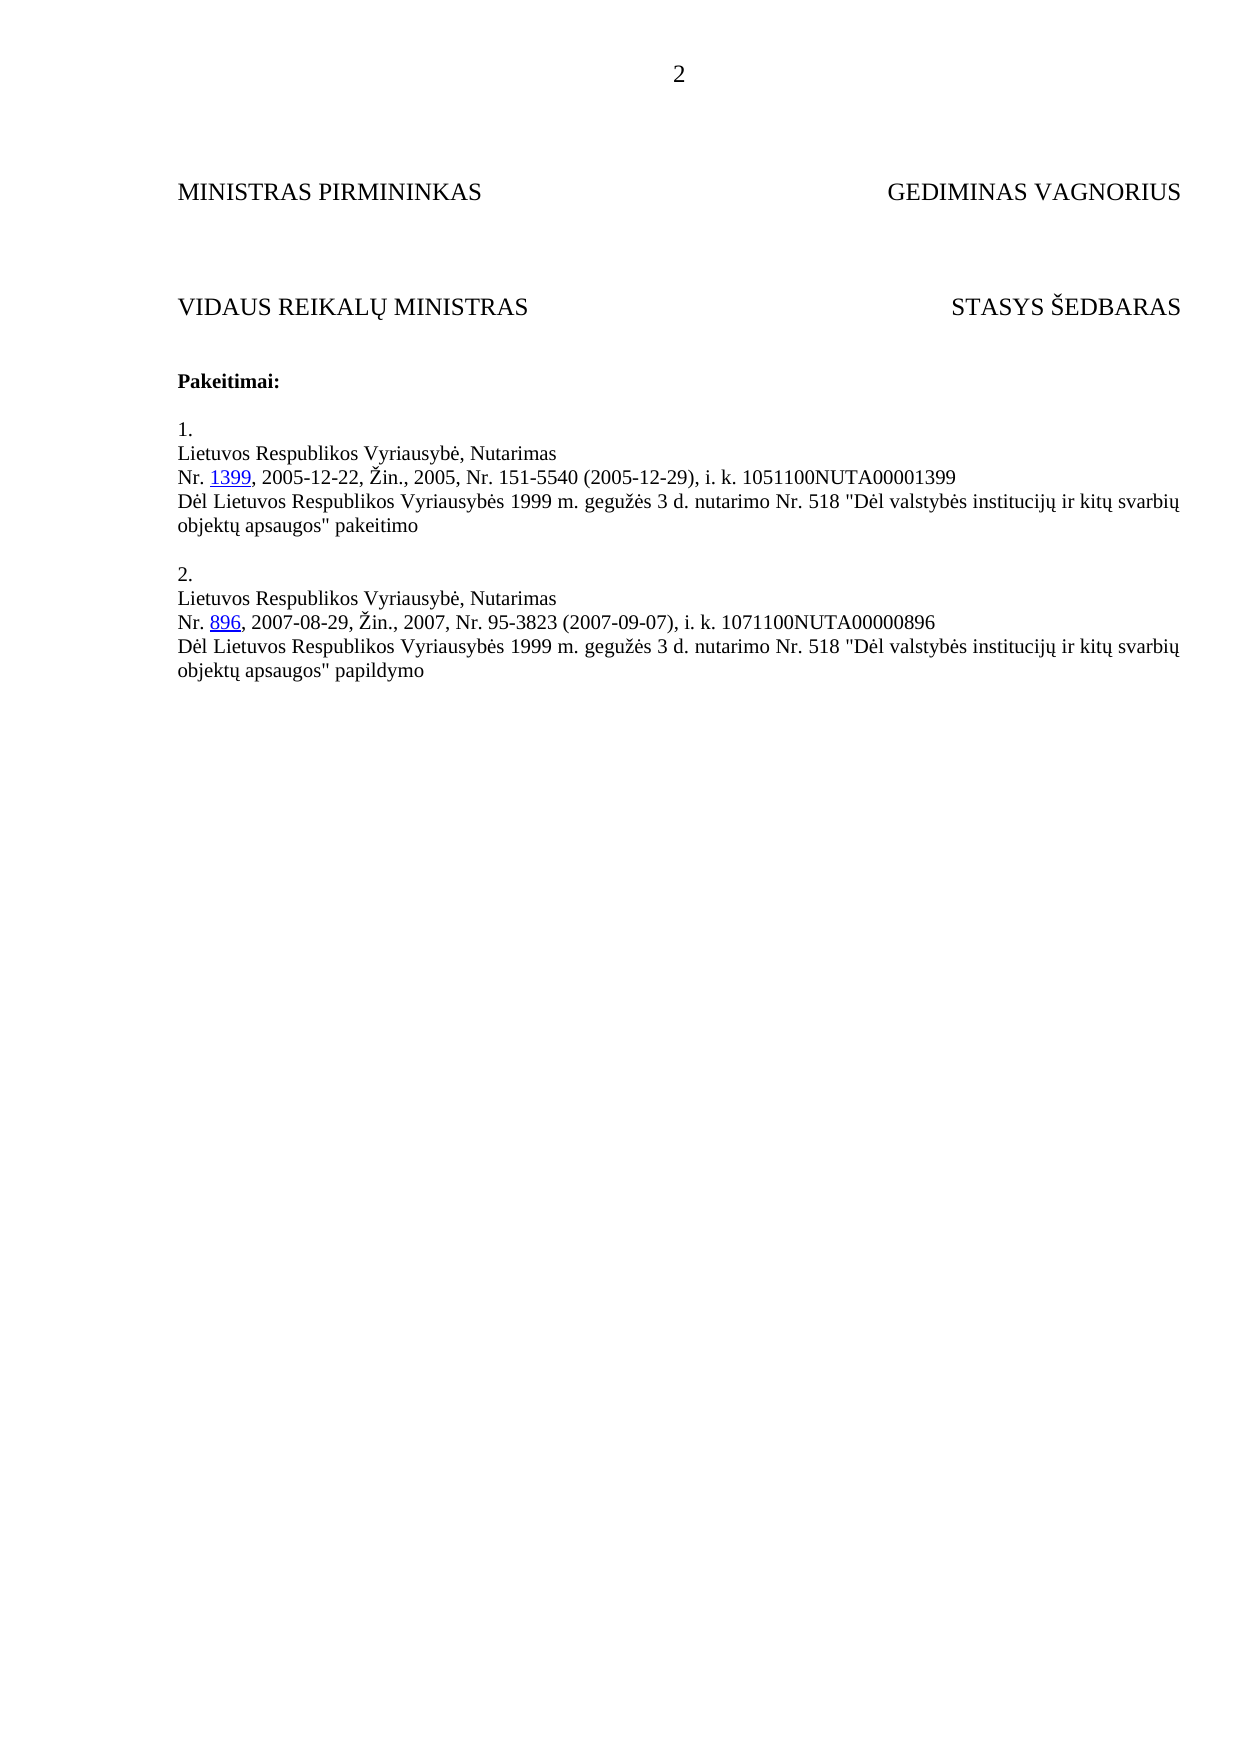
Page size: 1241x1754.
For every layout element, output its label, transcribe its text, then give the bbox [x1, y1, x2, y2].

text Dėl Lietuvos Respublikos Vyriausybės 1999 m. gegužės 3 d. nutarimo Nr. 518 "Dėl valstybės institucijų ir kitų svarbių objektų apsaugos" papildymo [177, 634, 1181, 682]
text MINISTRAS PIRMININKAS GEDIMINAS VAGNORIUS [177, 177, 1181, 206]
text Lietuvos Respublikos Vyriausybė, Nutarimas [177, 441, 1181, 465]
text 1. [177, 417, 1181, 441]
text 2. [177, 562, 1181, 586]
text Dėl Lietuvos Respublikos Vyriausybės 1999 m. gegužės 3 d. nutarimo Nr. 518 "Dėl valstybės institucijų ir kitų svarbių objektų apsaugos" pakeitimo [177, 489, 1181, 537]
text Lietuvos Respublikos Vyriausybė, Nutarimas [177, 586, 1181, 610]
text VIDAUS REIKALŲ MINISTRAS STASYS ŠEDBARAS [177, 292, 1181, 321]
text Nr. 1399, 2005-12-22, Žin., 2005, Nr. 151-5540 (2005-12-29), i. k. 1051100NUTA00001399 [177, 465, 1181, 489]
text Pakeitimai: [177, 369, 1181, 393]
text Nr. 896, 2007-08-29, Žin., 2007, Nr. 95-3823 (2007-09-07), i. k. 1071100NUTA00000896 [177, 610, 1181, 634]
